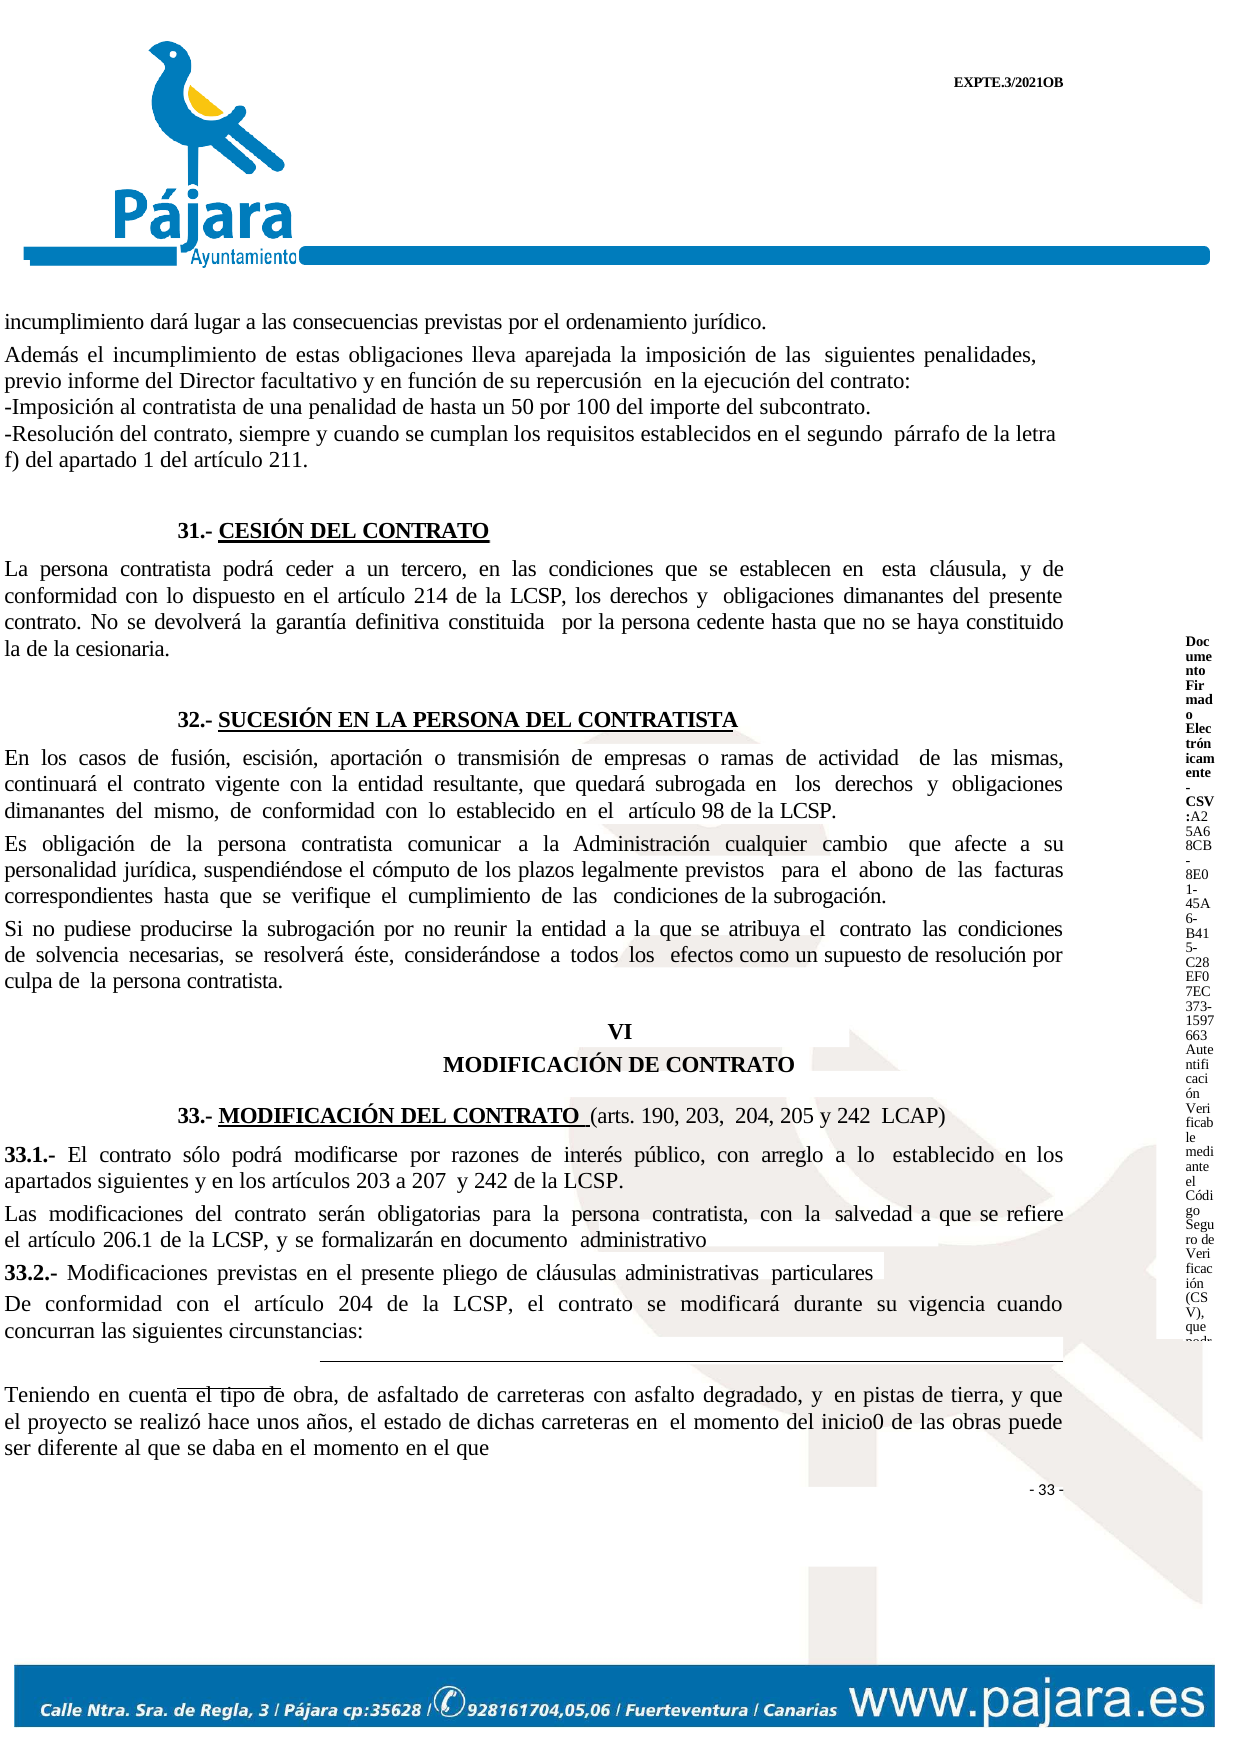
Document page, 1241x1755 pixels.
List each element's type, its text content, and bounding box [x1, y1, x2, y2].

subtitle 32.- SUCESIÓN EN LA PERSONA DEL CONTRATISTA [734, 706, 1156, 716]
text -Imposición al contratista de una penalidad de hasta un 50 por 100 del importe del subcontrato. [4, 393, 1241, 419]
text incumplimiento dará lugar a las consecuencias previstas por el ordenamiento jurídico. [4, 308, 1241, 334]
text - 33 - [4, 1479, 14, 1499]
text Documento Firmado Electrónicamente - CSV:A25A68CB-8E01-45A6-B415-C28EF07EC373-1597663 Autentificación Verificable mediante el Código Seguro de Verificación (CSV), que podrá validar en https:\\sede.pajara.es [1185, 635, 1215, 1341]
text Además el incumplimiento de estas obligaciones lleva aparejada la imposición de las siguientes penalidades, previo informe del Director facultativo y en función de su repercusión en la ejecución del contrato: [4, 341, 1038, 393]
subtitle 31.- CESIÓN DEL CONTRATO [177, 517, 1156, 544]
text La persona contratista podrá ceder a un tercero, en las condiciones que se establecen en esta cláusula, y de conformidad con lo dispuesto en el artículo 214 de la LCSP, los derechos y obligaciones dimanantes del presente contrato. No se devolverá la garantía definitiva constituida por la persona cedente hasta que no se haya constituido la de la cesionaria. [4, 556, 1064, 661]
text -Resolución del contrato, siempre y cuando se cumplan los requisitos establecidos en el segundo párrafo de la letra f) del apartado 1 del artículo 211. [4, 420, 1063, 472]
